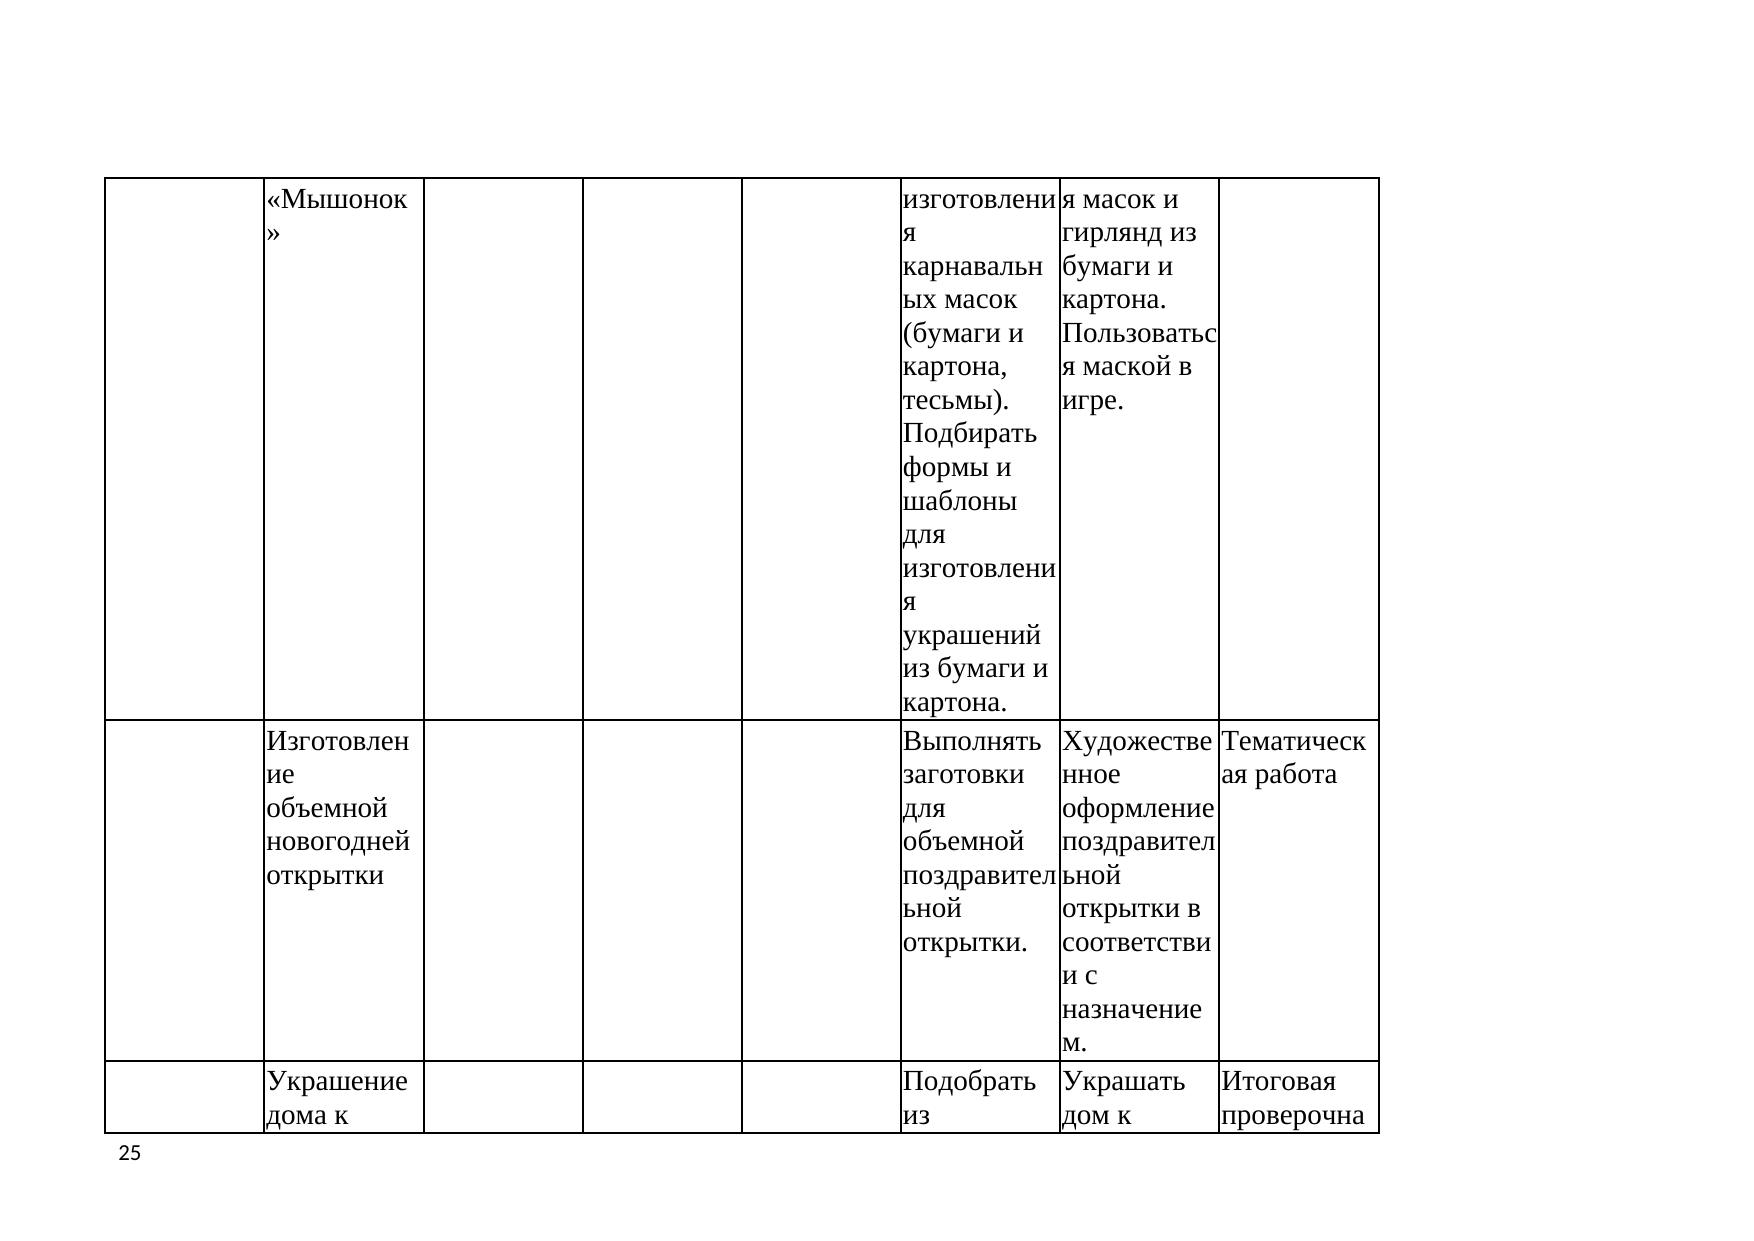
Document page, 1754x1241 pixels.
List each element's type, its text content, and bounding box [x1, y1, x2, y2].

table_cell [584, 721, 741, 1060]
table_cell Изготовление объемной новогодней открытки [265, 721, 423, 1060]
table_cell [1220, 179, 1378, 719]
table_cell Украшать дом к [1061, 1062, 1218, 1132]
table_cell [106, 179, 263, 719]
table_cell [743, 1062, 900, 1132]
table_cell «Мышонок» [265, 179, 423, 719]
table_cell [106, 1062, 263, 1132]
table_cell Украшение дома к [265, 1062, 423, 1132]
table_cell Тематическая работа [1220, 721, 1378, 1060]
table_cell [584, 179, 741, 719]
table_cell Итоговая проверочна [1220, 1062, 1378, 1132]
table_cell [743, 721, 900, 1060]
table_cell изготовления карнавальных масок (бумаги и картона, тесьмы). Подбирать формы и шаблоны для изготовления украшений из бумаги и картона. [902, 179, 1059, 719]
table_cell [584, 1062, 741, 1132]
table_cell [425, 179, 582, 719]
table_cell [425, 1062, 582, 1132]
table_cell я масок и гирлянд из бумаги и картона. Пользоваться маской в игре. [1061, 179, 1218, 719]
table_cell [743, 179, 900, 719]
table_cell Художественное оформление поздравительной открытки в соответствии с назначением. [1061, 721, 1218, 1060]
table_cell Подобрать из [902, 1062, 1059, 1132]
table_cell Выполнять заготовки для объемной поздравительной открытки. [902, 721, 1059, 1060]
table_cell [106, 721, 263, 1060]
table_cell [425, 721, 582, 1060]
